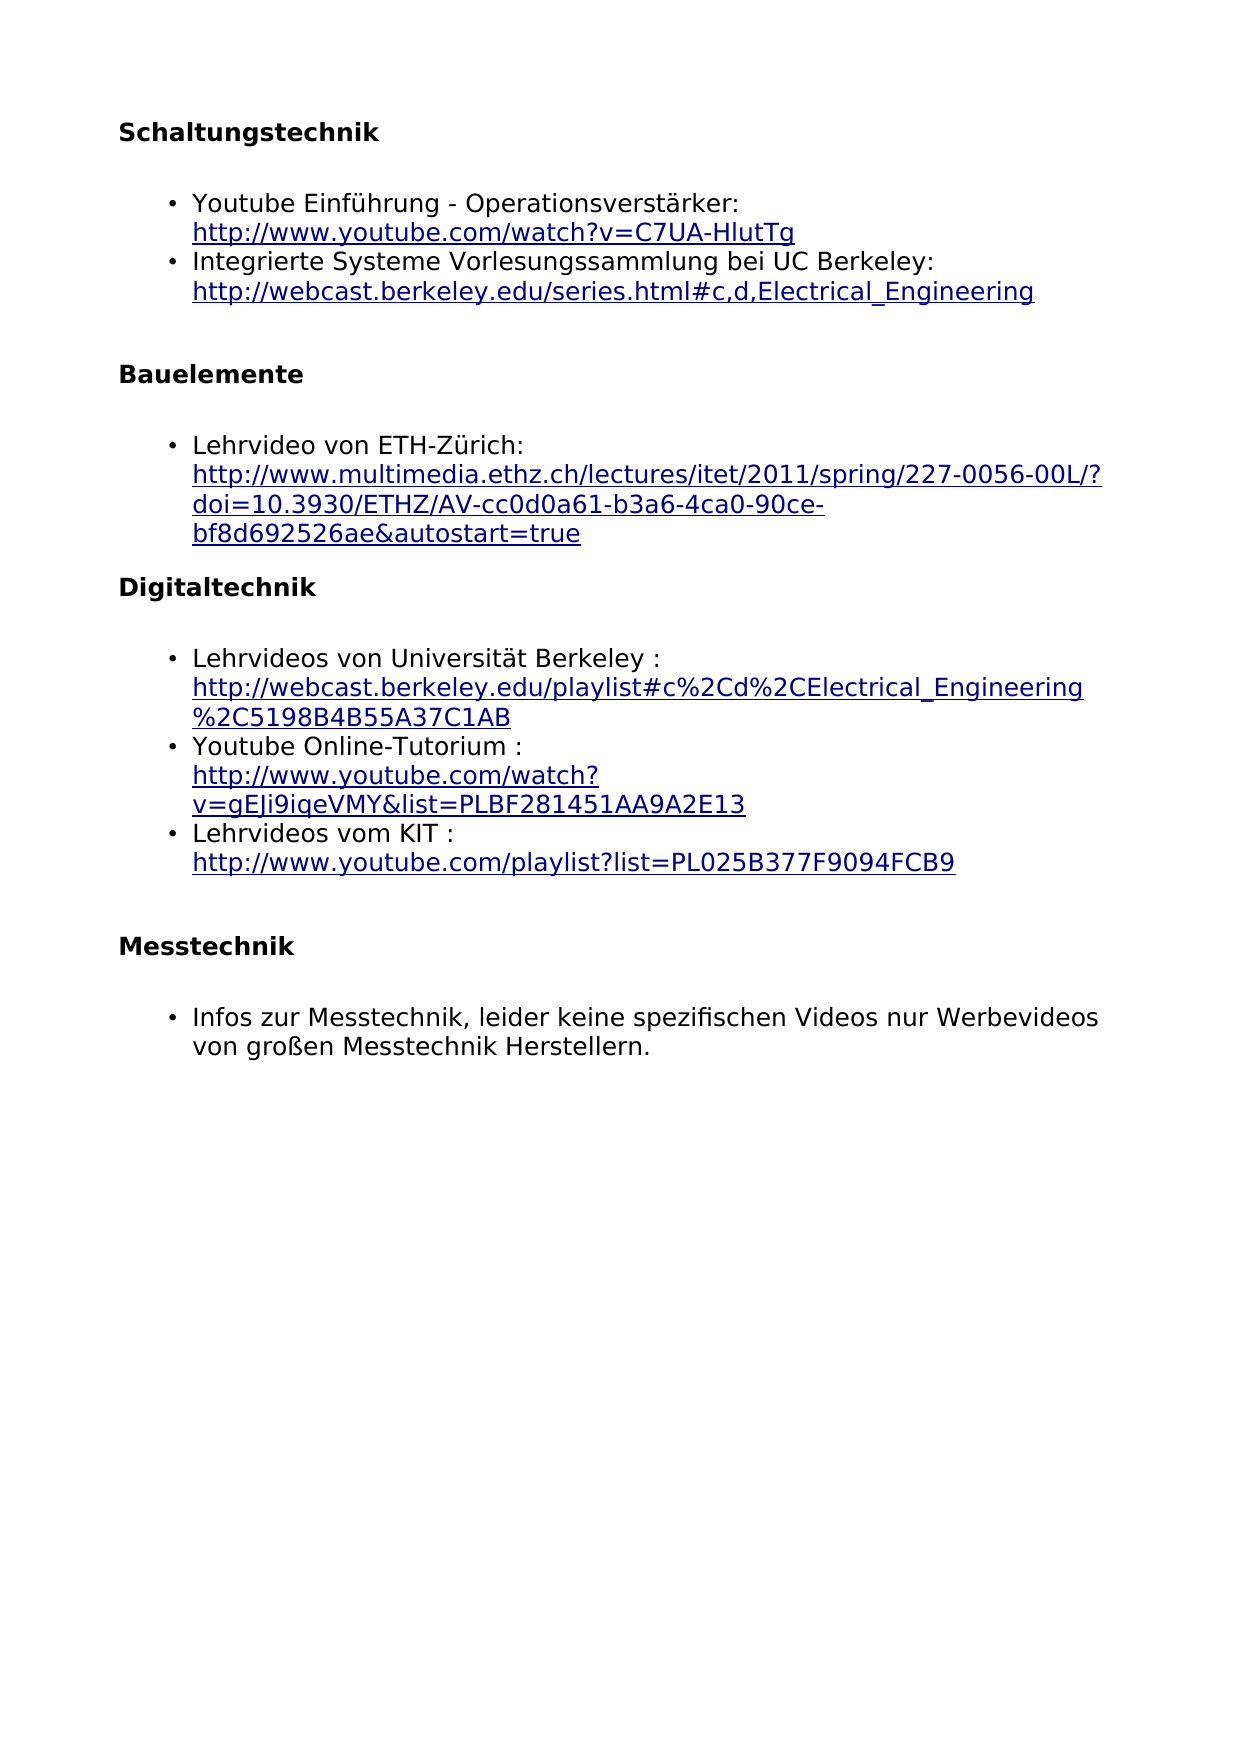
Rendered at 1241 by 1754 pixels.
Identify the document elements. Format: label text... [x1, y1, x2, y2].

list Lehrvideo von ETH-Zürich: http://www.multimedia.ethz.ch/lectures/itet/2011/spring/227-0056-00L/?doi=10.3930/ETHZ/AV-cc0d0a61-b3a6-4ca0-90ce-bf8d692526ae&autostart=true [177, 432, 1122, 548]
list Infos zur Messtechnik, leider keine spezifischen Videos nur Werbevideos von großen Messtechnik Herstellern. [177, 1003, 1122, 1062]
subtitle Bauelemente [118, 360, 1122, 389]
subtitle Messtechnik [118, 932, 1122, 961]
list Integrierte Systeme Vorlesungssammlung bei UC Berkeley: http://webcast.berkeley.edu/series.html#c,d,Electrical_Engineering [177, 248, 1122, 306]
subtitle Schaltungstechnik [118, 118, 1122, 147]
list Youtube Einführung - Operationsverstärker: http://www.youtube.com/watch?v=C7UA-HlutTg [177, 189, 1122, 248]
list Youtube Online-Tutorium : http://www.youtube.com/watch?v=gEJi9iqeVMY&list=PLBF281451AA9A2E13 [177, 732, 1122, 819]
subtitle Digitaltechnik [118, 573, 1122, 602]
list Lehrvideos von Universität Berkeley : http://webcast.berkeley.edu/playlist#c%2Cd%2CElectrical_Engineering%2C5198B4B55A37C1AB [177, 644, 1122, 732]
list Lehrvideos vom KIT : http://www.youtube.com/playlist?list=PL025B377F9094FCB9 [177, 819, 1122, 878]
